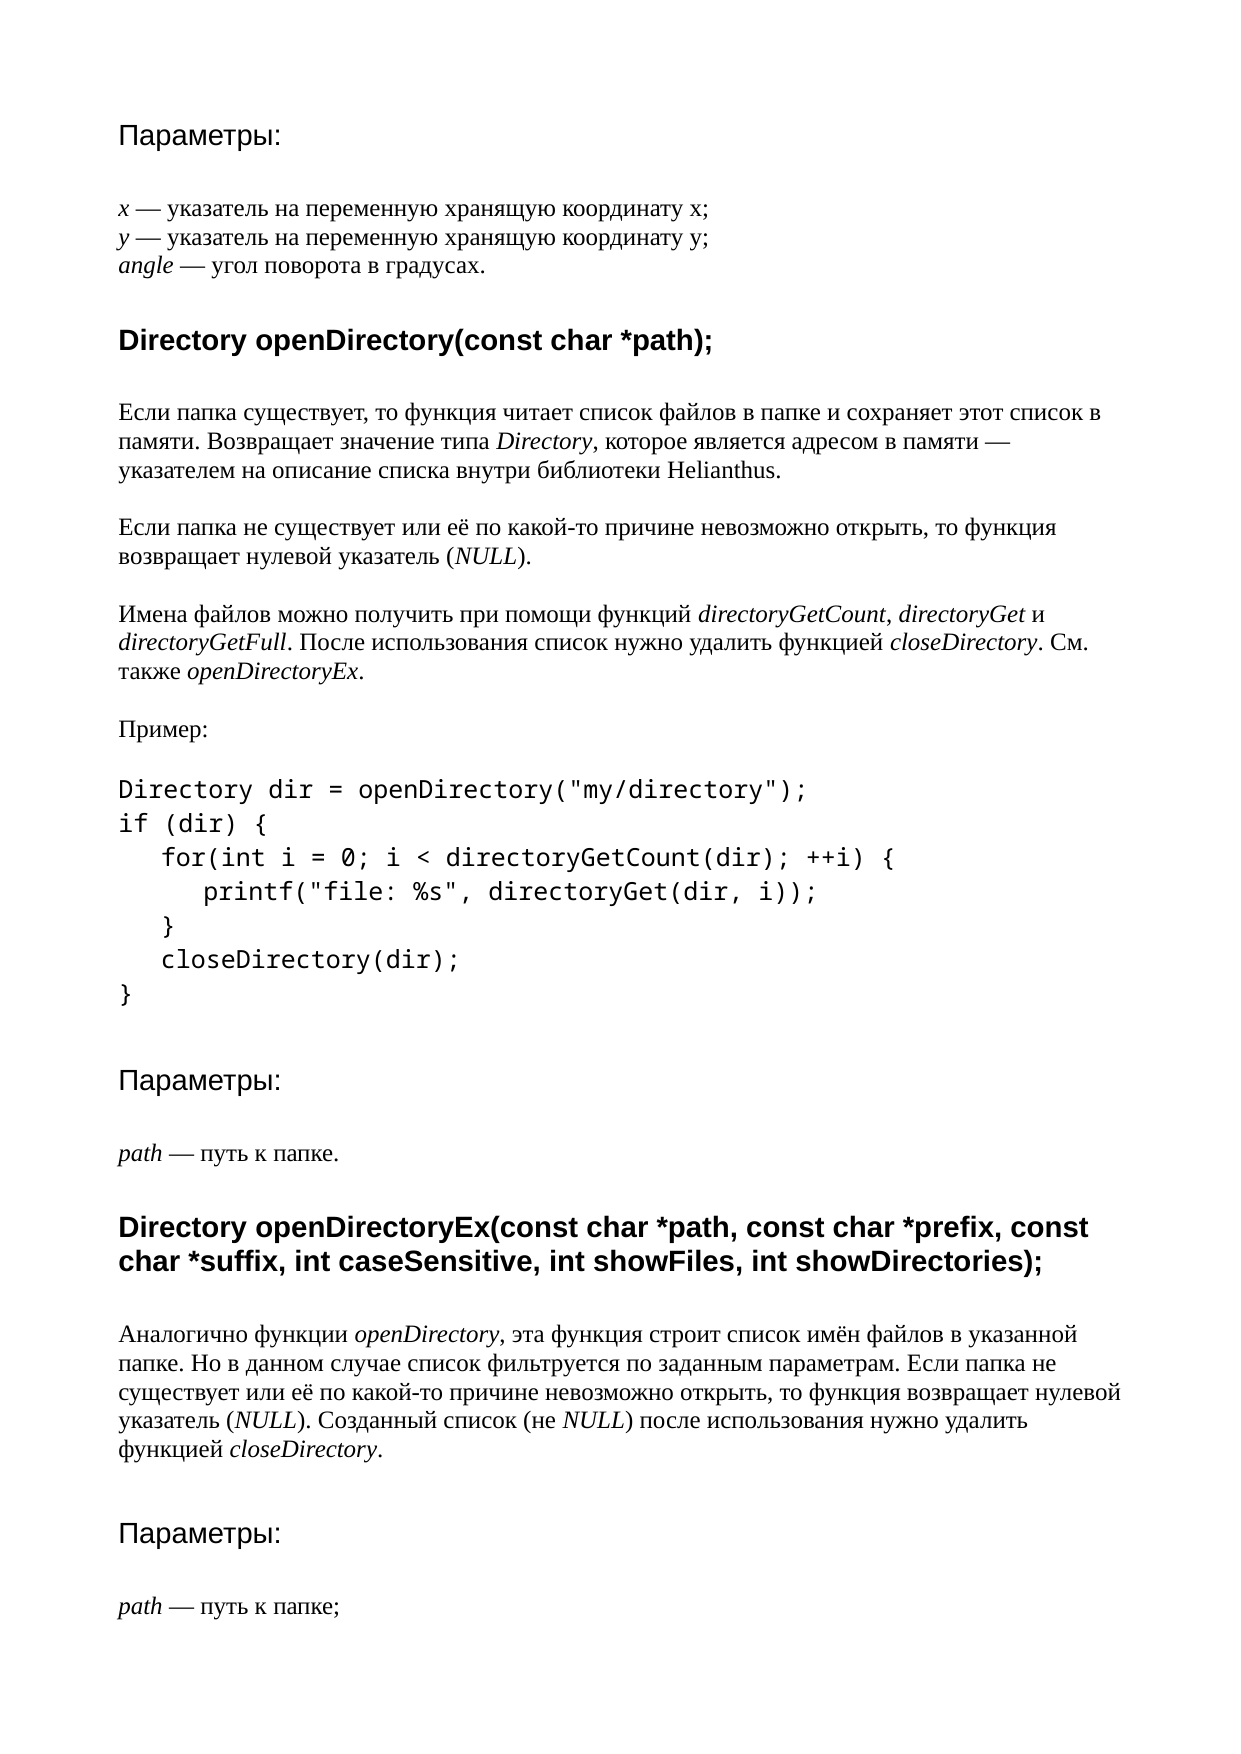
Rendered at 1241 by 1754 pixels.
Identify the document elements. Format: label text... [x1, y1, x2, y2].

text angle — угол поворота в градусах. [118, 250, 1122, 279]
text path — путь к папке; [118, 1591, 1122, 1620]
text path — путь к папке. [118, 1138, 1122, 1167]
text x — указатель на переменную хранящую координату x; [118, 193, 1122, 222]
text Directory dir = openDirectory("my/directory"); [118, 771, 1122, 805]
text Аналогично функции openDirectory, эта функция строит список имён файлов в указанной папке. Но в данном случае список фильтруется по заданным параметрам. Если папка не существует или её по какой-то причине невозможно открыть, то функция возвращает нулевой указатель (NULL). Созданный список (не NULL) после использования нужно удалить функцией closeDirectory. [118, 1319, 1122, 1463]
text } [118, 907, 1122, 942]
subtitle Параметры: [118, 118, 1122, 152]
subtitle Параметры: [118, 1517, 1122, 1550]
subtitle Directory openDirectory(const char *path); [118, 322, 1122, 356]
text y — указатель на переменную хранящую координату y; [118, 222, 1122, 250]
text Пример: [118, 714, 1122, 742]
subtitle Параметры: [118, 1063, 1122, 1097]
text Если папка существует, то функция читает список файлов в папке и сохраняет этот список в памяти. Возвращает значение типа Directory, которое является адресом в памяти — указателем на описание списка внутри библиотеки Helianthus. [118, 397, 1122, 484]
subtitle Directory openDirectoryEx(const char *path, const char *prefix, const char *suffix, int caseSensitive, int showFiles, int showDirectories); [118, 1210, 1122, 1278]
text closeDirectory(dir); [118, 942, 1122, 976]
text Если папка не существует или её по какой-то причине невозможно открыть, то функция возвращает нулевой указатель (NULL). [118, 512, 1122, 570]
text printf("file: %s", directoryGet(dir, i)); [118, 873, 1122, 907]
text if (dir) { [118, 805, 1122, 839]
text } [118, 976, 1122, 1010]
text Имена файлов можно получить при помощи функций directoryGetCount, directoryGet и directoryGetFull. После использования список нужно удалить функцией closeDirectory. См. также openDirectoryEx. [118, 599, 1122, 685]
text for(int i = 0; i < directoryGetCount(dir); ++i) { [118, 839, 1122, 873]
